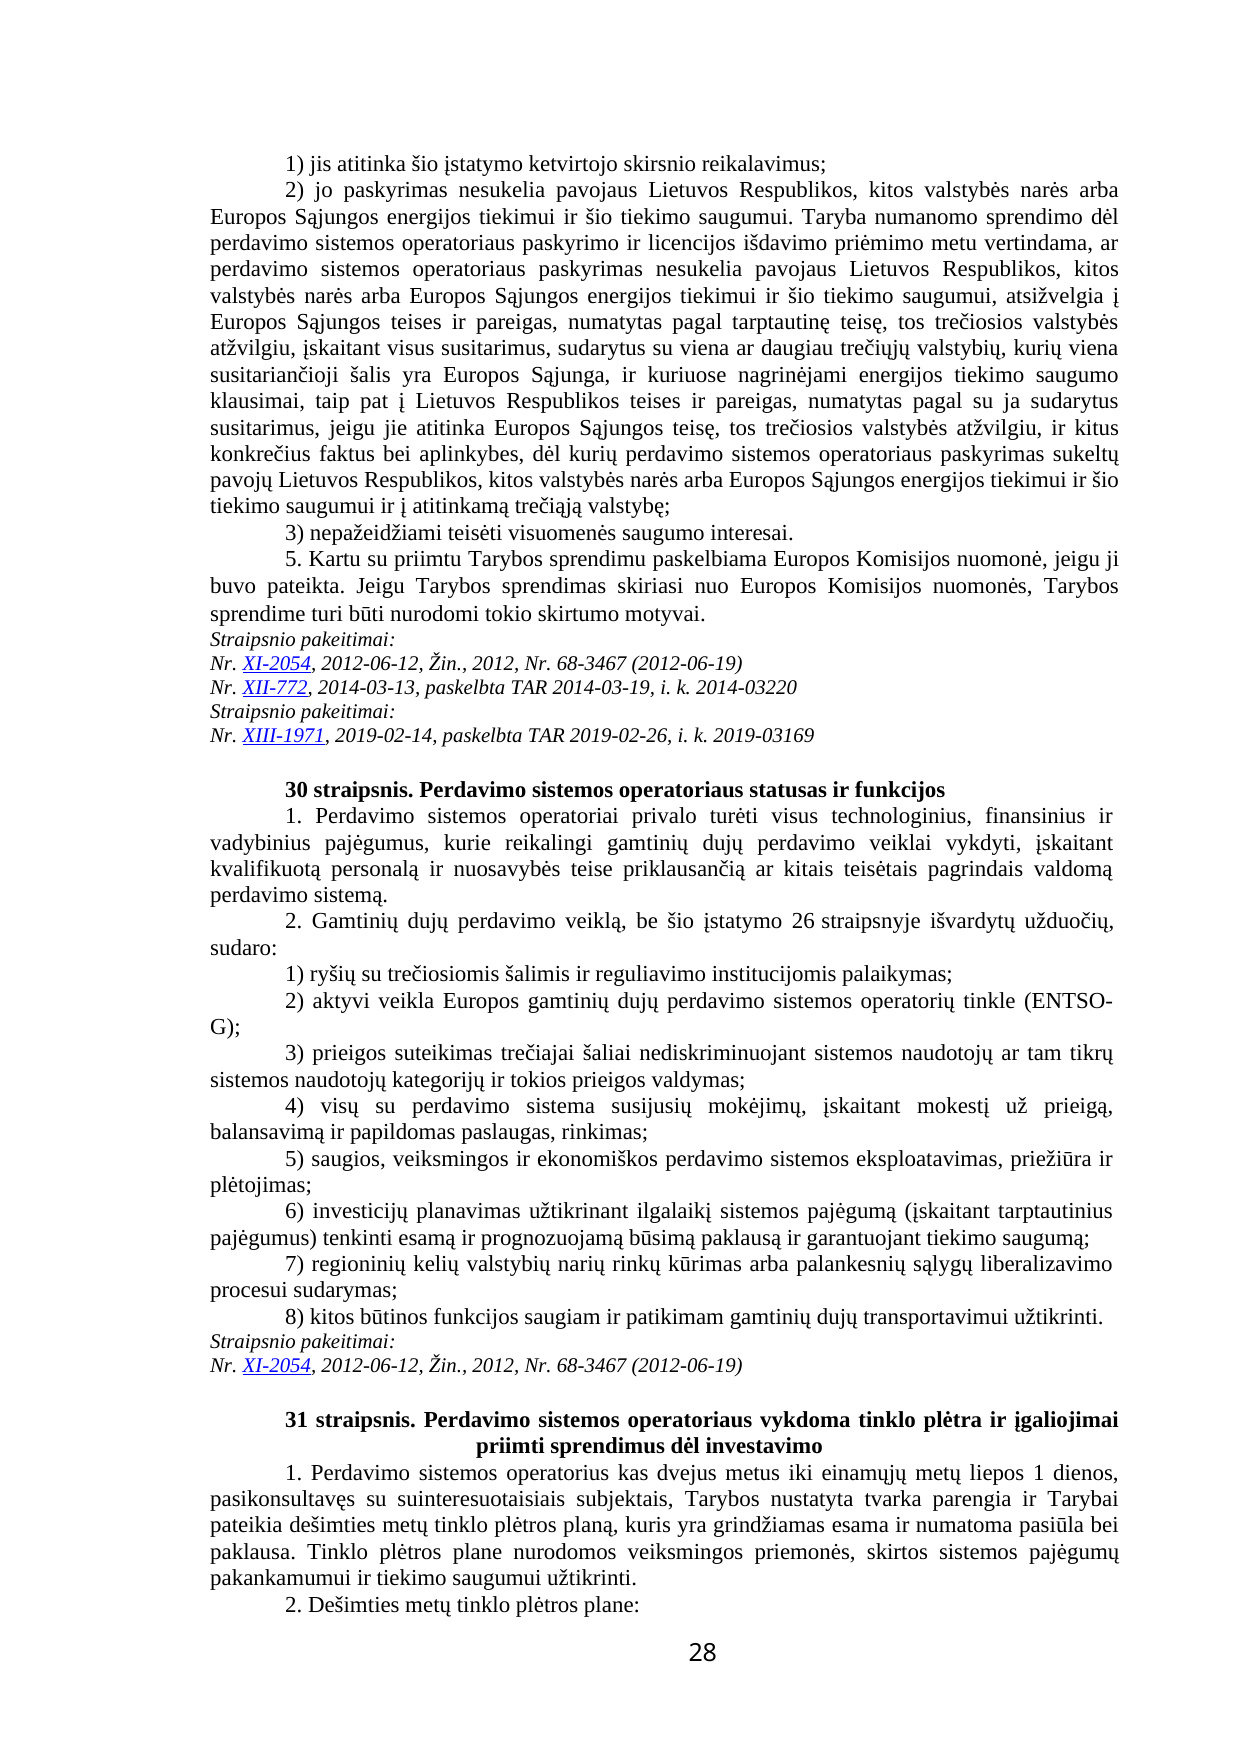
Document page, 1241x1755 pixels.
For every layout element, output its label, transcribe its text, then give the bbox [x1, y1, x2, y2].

text 5. Kartu su priimtu Tarybos sprendimu paskelbiama Europos Komisijos nuomonė, jeigu ji buvo pateikta. Jeigu Tarybos sprendimas skiriasi nuo Europos Komisijos nuomonės, Tarybos sprendime turi būti nurodomi tokio skirtumo motyvai. [210, 545, 1120, 627]
text 31 straipsnis. Perdavimo sistemos operatoriaus vykdoma tinklo plėtra ir įgaliojimai priimti sprendimus dėl investavimo [285, 1406, 1120, 1459]
text 4) visų su perdavimo sistema susijusių mokėjimų, įskaitant mokestį už prieigą, balansavimą ir papildomas paslaugas, rinkimas; [210, 1092, 1114, 1145]
text Nr. XI-2054, 2012-06-12, Žin., 2012, Nr. 68-3467 (2012-06-19) [210, 1353, 1120, 1377]
text 1. Perdavimo sistemos operatorius kas dvejus metus iki einamųjų metų liepos 1 dienos, pasikonsultavęs su suinteresuotaisiais subjektais, Tarybos nustatyta tvarka parengia ir Tarybai pateikia dešimties metų tinklo plėtros planą, kuris yra grindžiamas esama ir numatoma pasiūla bei paklausa. Tinklo plėtros plane nurodomos veiksmingos priemonės, skirtos sistemos pajėgumų pakankamumui ir tiekimo saugumui užtikrinti. [210, 1459, 1120, 1591]
text Nr. XI-2054, 2012-06-12, Žin., 2012, Nr. 68-3467 (2012-06-19) [210, 651, 1120, 675]
text 1) ryšių su trečiosiomis šalimis ir reguliavimo institucijomis palaikymas; [210, 960, 1120, 987]
text 7) regioninių kelių valstybių narių rinkų kūrimas arba palankesnių sąlygų liberalizavimo procesui sudarymas; [210, 1250, 1114, 1303]
text Straipsnio pakeitimai: [210, 699, 1120, 723]
text 6) investicijų planavimas užtikrinant ilgalaikį sistemos pajėgumą (įskaitant tarptautinius pajėgumus) tenkinti esamą ir prognozuojamą būsimą paklausą ir garantuojant tiekimo saugumą; [210, 1197, 1114, 1250]
text 1) jis atitinka šio įstatymo ketvirtojo skirsnio reikalavimus; [210, 150, 1120, 176]
text 2) jo paskyrimas nesukelia pavojaus Lietuvos Respublikos, kitos valstybės narės arba Europos Sąjungos energijos tiekimui ir šio tiekimo saugumui. Taryba numanomo sprendimo dėl perdavimo sistemos operatoriaus paskyrimo ir licencijos išdavimo priėmimo metu vertindama, ar perdavimo sistemos operatoriaus paskyrimas nesukelia pavojaus Lietuvos Respublikos, kitos valstybės narės arba Europos Sąjungos energijos tiekimui ir šio tiekimo saugumui, atsižvelgia į Europos Sąjungos teises ir pareigas, numatytas pagal tarptautinę teisę, tos trečiosios valstybės atžvilgiu, įskaitant visus susitarimus, sudarytus su viena ar daugiau trečiųjų valstybių, kurių viena susitariančioji šalis yra Europos Sąjunga, ir kuriuose nagrinėjami energijos tiekimo saugumo klausimai, taip pat į Lietuvos Respublikos teises ir pareigas, numatytas pagal su ja sudarytus susitarimus, jeigu jie atitinka Europos Sąjungos teisę, tos trečiosios valstybės atžvilgiu, ir kitus konkrečius faktus bei aplinkybes, dėl kurių perdavimo sistemos operatoriaus paskyrimas sukeltų pavojų Lietuvos Respublikos, kitos valstybės narės arba Europos Sąjungos energijos tiekimui ir šio tiekimo saugumui ir į atitinkamą trečiąją valstybę; [210, 176, 1120, 519]
text Straipsnio pakeitimai: [210, 627, 1120, 651]
text Straipsnio pakeitimai: [210, 1329, 1120, 1353]
text 30 straipsnis. Perdavimo sistemos operatoriaus statusas ir funkcijos [210, 776, 1114, 802]
text Nr. XII-772, 2014-03-13, paskelbta TAR 2014-03-19, i. k. 2014-03220 [210, 675, 1120, 699]
text 3) nepažeidžiami teisėti visuomenės saugumo interesai. [210, 519, 1120, 545]
text 2. Gamtinių dujų perdavimo veiklą, be šio įstatymo 26 straipsnyje išvardytų užduočių, sudaro: [210, 908, 1114, 960]
text Nr. XIII-1971, 2019-02-14, paskelbta TAR 2019-02-26, i. k. 2019-03169 [210, 723, 1120, 747]
text 1. Perdavimo sistemos operatoriai privalo turėti visus technologinius, finansinius ir vadybinius pajėgumus, kurie reikalingi gamtinių dujų perdavimo veiklai vykdyti, įskaitant kvalifikuotą personalą ir nuosavybės teise priklausančią ar kitais teisėtais pagrindais valdomą perdavimo sistemą. [210, 802, 1114, 908]
text 2) aktyvi veikla Europos gamtinių dujų perdavimo sistemos operatorių tinkle (ENTSO-G); [210, 987, 1114, 1039]
text 5) saugios, veiksmingos ir ekonomiškos perdavimo sistemos eksploatavimas, priežiūra ir plėtojimas; [210, 1145, 1114, 1197]
text 8) kitos būtinos funkcijos saugiam ir patikimam gamtinių dujų transportavimui užtikrinti. [210, 1303, 1114, 1329]
text 3) prieigos suteikimas trečiajai šaliai nediskriminuojant sistemos naudotojų ar tam tikrų sistemos naudotojų kategorijų ir tokios prieigos valdymas; [210, 1039, 1114, 1092]
text 2. Dešimties metų tinklo plėtros plane: [210, 1591, 1120, 1617]
